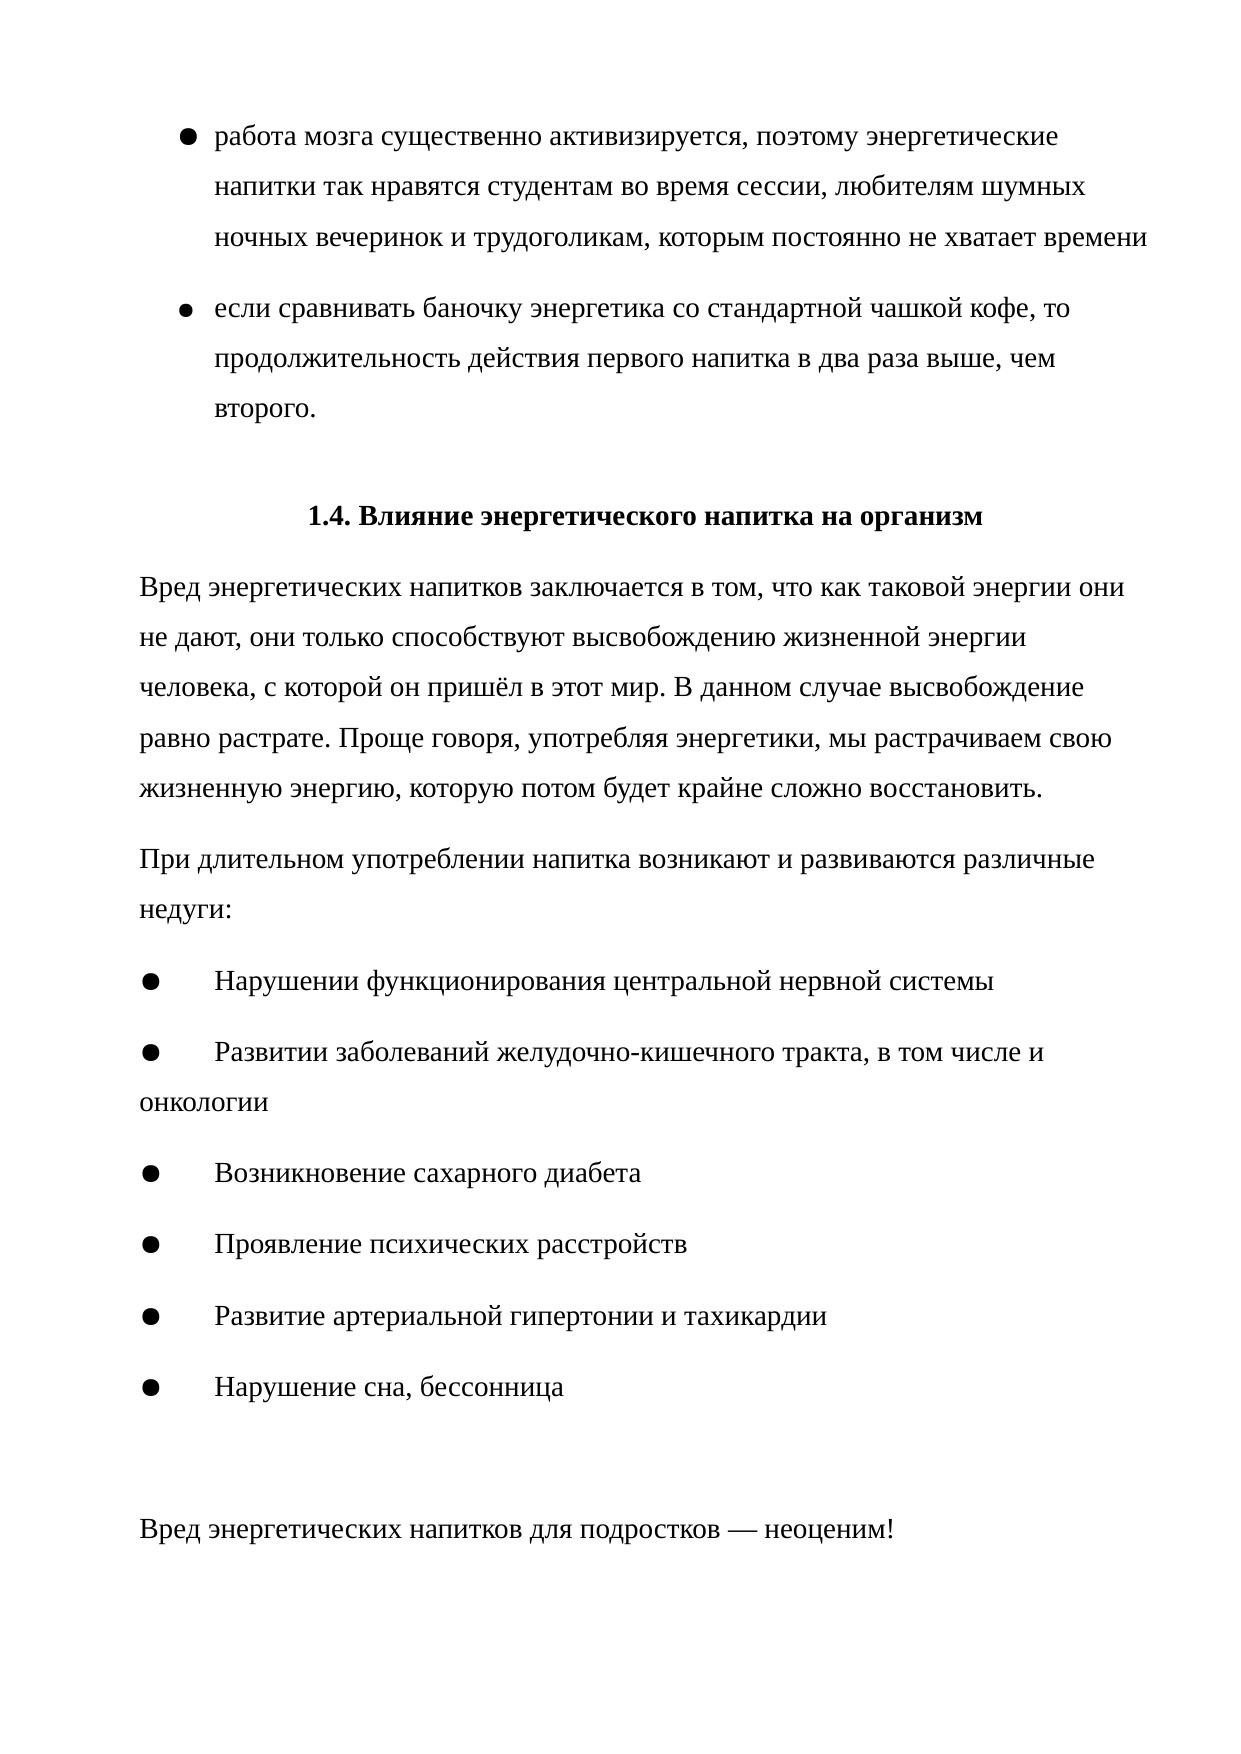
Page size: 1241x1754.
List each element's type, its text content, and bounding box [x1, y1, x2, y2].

list если сравнивать баночку энергетика со стандартной чашкой кофе, то продолжительность действия первого напитка в два раза выше, чем второго. [177, 290, 1152, 464]
list Нарушение сна, бессонница [139, 1369, 1137, 1403]
list работа мозга существенно активизируется, поэтому энергетические напитки так нравятся студентам во время сессии, любителям шумных ночных вечеринок и трудоголикам, которым постоянно не хватает времени [177, 118, 1152, 252]
list Проявление психических расстройств [139, 1227, 1137, 1260]
list Развитии заболеваний желудочно-кишечного тракта, в том числе и онкологии [139, 1034, 1137, 1118]
list Возникновение сахарного диабета [139, 1155, 1137, 1189]
text 1.4. Влияние энергетического напитка на организм [139, 498, 1152, 531]
list Развитие артериальной гипертонии и тахикардии [139, 1298, 1137, 1332]
text Вред энергетических напитков заключается в том, что как таковой энергии они не дают, они только способствуют высвобождению жизненной энергии человека, с которой он пришёл в этот мир. В данном случае высвобождение равно растрате. Проще говоря, употребляя энергетики, мы растрачиваем свою жизненную энергию, которую потом будет крайне сложно восстановить. [139, 569, 1137, 803]
text Вред энергетических напитков для подростков — неоценим! [139, 1512, 1137, 1545]
text При длительном употреблении напитка возникают и развиваются различные недуги: [139, 841, 1137, 925]
list Нарушении функционирования центральной нервной системы [139, 963, 1137, 996]
